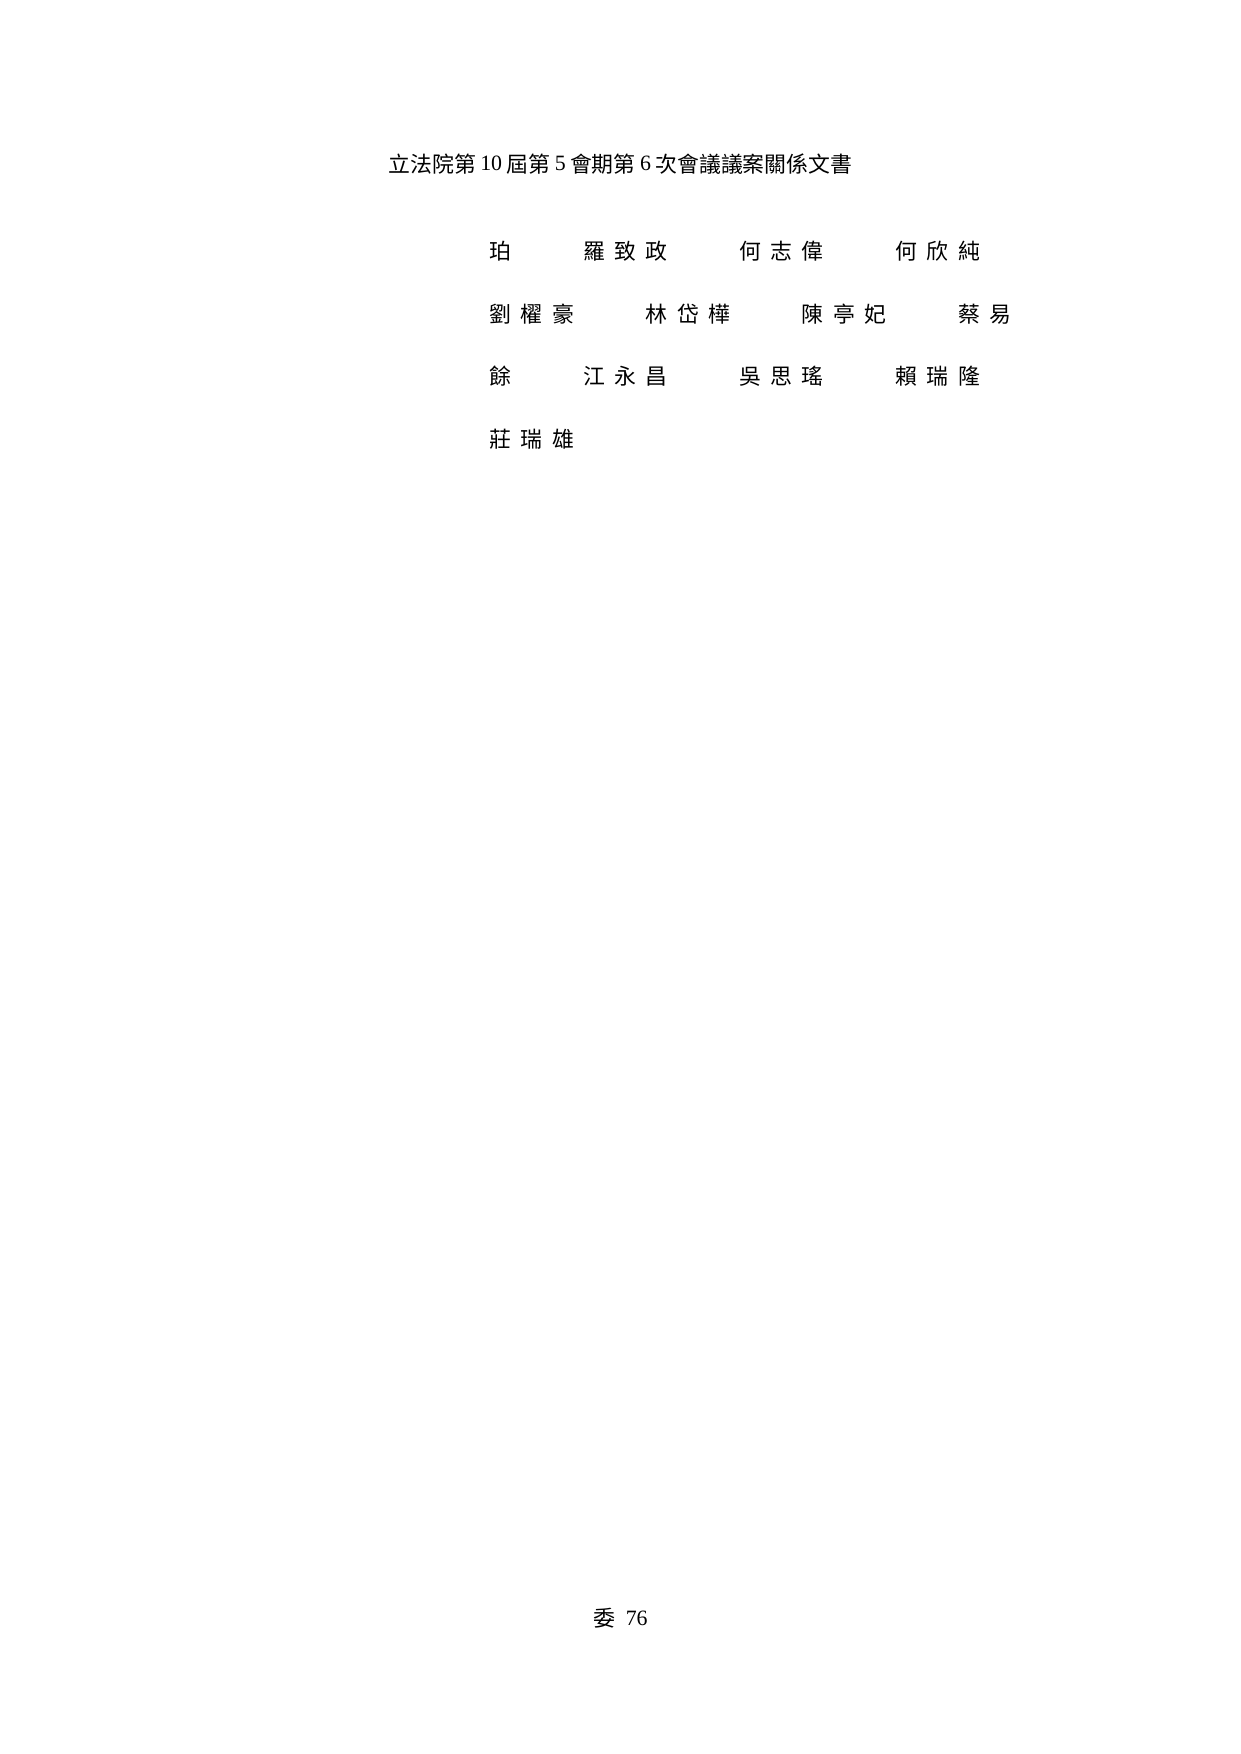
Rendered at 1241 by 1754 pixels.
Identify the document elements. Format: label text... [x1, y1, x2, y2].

text 珀 羅致政 何志偉 何欣純 劉櫂豪 林岱樺 陳亭妃 蔡易餘 江永昌 吳思瑤 賴瑞隆 莊瑞雄 [393, 219, 1023, 469]
